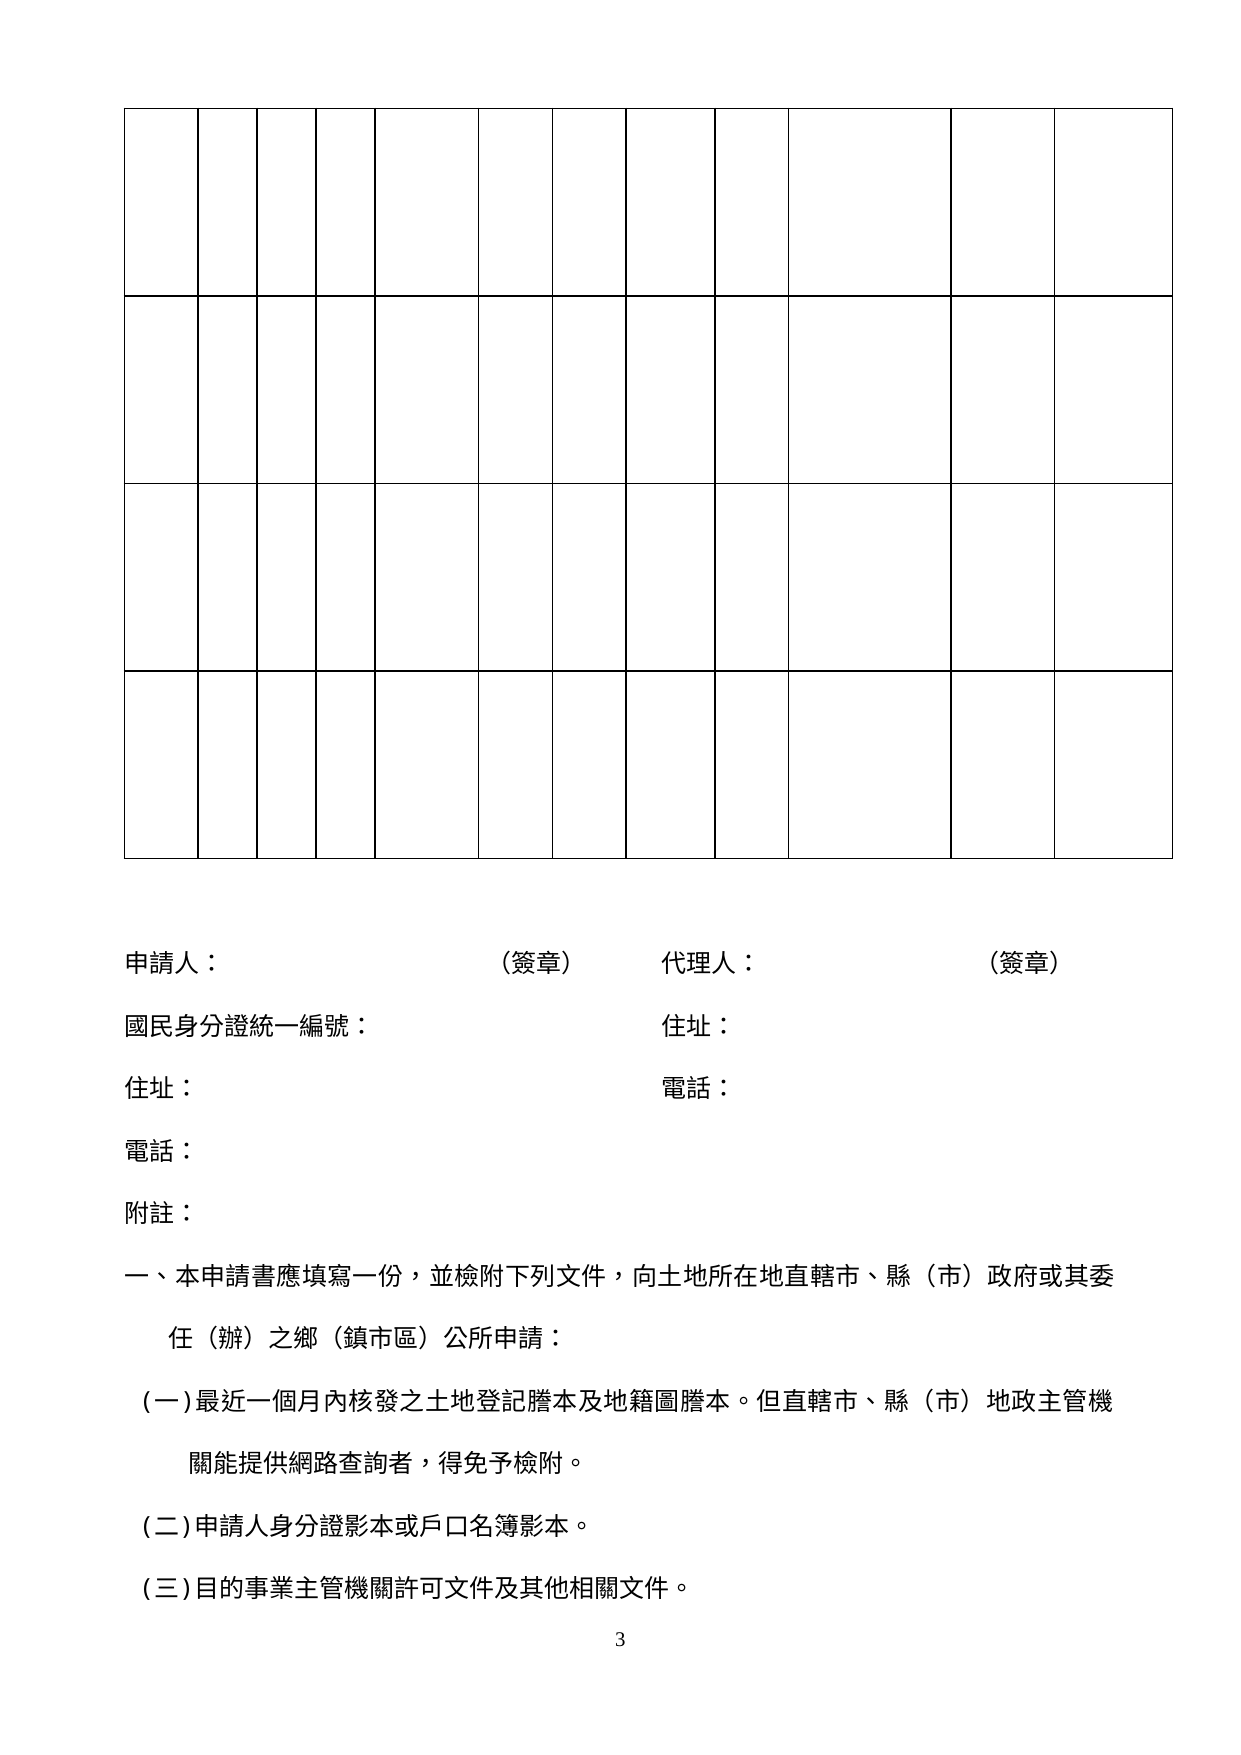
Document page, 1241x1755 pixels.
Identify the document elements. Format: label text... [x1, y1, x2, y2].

table_cell [716, 297, 788, 483]
table_cell [952, 672, 1054, 858]
table_cell [716, 484, 788, 670]
table_cell [125, 672, 197, 858]
text 住址： 電話： [124, 1045, 1116, 1108]
table_cell [627, 484, 714, 670]
table_cell [479, 484, 552, 670]
table_cell [317, 297, 374, 483]
table_cell [199, 672, 256, 858]
table_cell [199, 484, 256, 670]
table_cell [258, 109, 315, 295]
table_cell [952, 484, 1054, 670]
table_cell [376, 297, 478, 483]
table_cell [479, 109, 552, 295]
text (一)最近一個月內核發之土地登記謄本及地籍圖謄本。但直轄市、縣（市）地政主管機關能提供網路查詢者，得免予檢附。 [139, 1358, 1116, 1483]
table_cell [627, 297, 714, 483]
table_cell [258, 484, 315, 670]
table_cell [553, 297, 625, 483]
table_cell [553, 672, 625, 858]
text 附註： [124, 1170, 1116, 1233]
table_cell [376, 672, 478, 858]
table_cell [1055, 297, 1172, 483]
text 一、本申請書應填寫一份，並檢附下列文件，向土地所在地直轄市、縣（市）政府或其委任（辦）之鄉（鎮市區）公所申請： [124, 1233, 1116, 1358]
table_cell [479, 297, 552, 483]
text (二)申請人身分證影本或戶口名簿影本。 [124, 1483, 1116, 1545]
table_cell [1055, 672, 1172, 858]
text 電話： [124, 1108, 1116, 1170]
table_cell [716, 109, 788, 295]
table_cell [789, 297, 950, 483]
table_cell [317, 672, 374, 858]
table_cell [952, 109, 1054, 295]
table_cell [553, 109, 625, 295]
table_cell [716, 672, 788, 858]
table_cell [627, 672, 714, 858]
table_cell [199, 297, 256, 483]
table_cell [125, 109, 197, 295]
table_cell [789, 484, 950, 670]
table_cell [789, 672, 950, 858]
table_cell [952, 297, 1054, 483]
table_cell [479, 672, 552, 858]
table_cell [1055, 484, 1172, 670]
table_cell [125, 297, 197, 483]
table_cell [789, 109, 950, 295]
table_cell [627, 109, 714, 295]
text (三)目的事業主管機關許可文件及其他相關文件。 [124, 1545, 1116, 1608]
table_cell [376, 109, 478, 295]
table_cell [258, 297, 315, 483]
table_cell [376, 484, 478, 670]
table_cell [125, 484, 197, 670]
table_cell [317, 109, 374, 295]
table_cell [1055, 109, 1172, 295]
text 國民身分證統一編號： 住址： [124, 983, 1116, 1045]
table_cell [317, 484, 374, 670]
text 申請人： （簽章） 代理人： （簽章） [124, 920, 1164, 983]
table_cell [258, 672, 315, 858]
table_cell [199, 109, 256, 295]
table_cell [553, 484, 625, 670]
